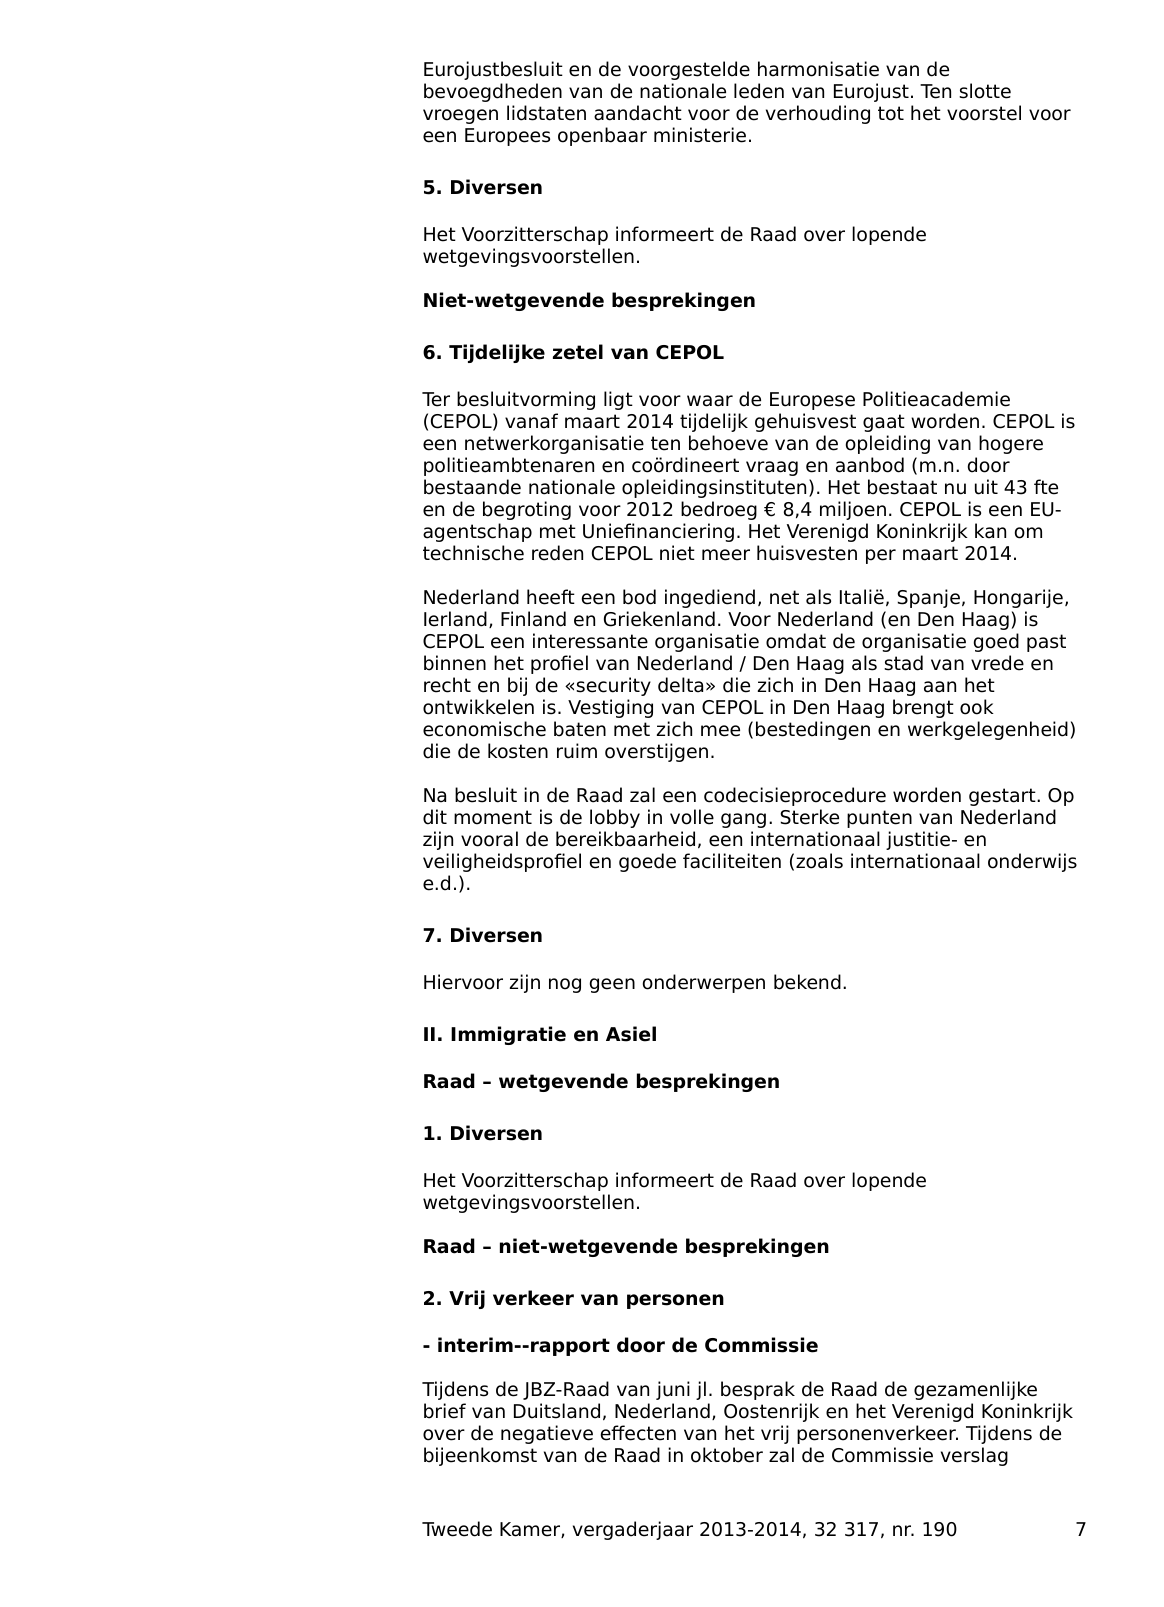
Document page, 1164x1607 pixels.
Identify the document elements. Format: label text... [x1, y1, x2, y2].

text Hiervoor zijn nog geen onderwerpen bekend. [422, 972, 1087, 994]
subtitle 5. Diversen [422, 177, 1087, 199]
text Eurojustbesluit en de voorgestelde harmonisatie van de bevoegdheden van de nationale leden van Eurojust. Ten slotte vroegen lidstaten aandacht voor de verhouding tot het voorstel voor een Europees openbaar ministerie. [422, 59, 1087, 147]
subtitle 6. Tijdelijke zetel van CEPOL [422, 342, 1087, 364]
subtitle Niet-wetgevende besprekingen [422, 290, 1087, 312]
text Het Voorzitterschap informeert de Raad over lopende wetgevingsvoorstellen. [422, 224, 1087, 268]
text Na besluit in de Raad zal een codecisieprocedure worden gestart. Op dit moment is de lobby in volle gang. Sterke punten van Nederland zijn vooral de bereikbaarheid, een internationaal justitie- en veiligheidsprofiel en goede faciliteiten (zoals internationaal onderwijs e.d.). [422, 785, 1087, 895]
subtitle 1. Diversen [422, 1123, 1087, 1145]
subtitle Raad – wetgevende besprekingen [422, 1071, 1087, 1093]
text Ter besluitvorming ligt voor waar de Europese Politieacademie (CEPOL) vanaf maart 2014 tijdelijk gehuisvest gaat worden. CEPOL is een netwerkorganisatie ten behoeve van de opleiding van hogere politieambtenaren en coördineert vraag en aanbod (m.n. door bestaande nationale opleidingsinstituten). Het bestaat nu uit 43 fte en de begroting voor 2012 bedroeg € 8,4 miljoen. CEPOL is een EU-agentschap met Uniefinanciering. Het Verenigd Koninkrijk kan om technische reden CEPOL niet meer huisvesten per maart 2014. [422, 389, 1087, 565]
text Tijdens de JBZ-Raad van juni jl. besprak de Raad de gezamenlijke brief van Duitsland, Nederland, Oostenrijk en het Verenigd Koninkrijk over de negatieve effecten van het vrij personenverkeer. Tijdens de bijeenkomst van de Raad in oktober zal de Commissie verslag [422, 1379, 1087, 1467]
subtitle 7. Diversen [422, 925, 1087, 947]
subtitle - interim--rapport door de Commissie [422, 1335, 1087, 1357]
subtitle Raad – niet-wetgevende besprekingen [422, 1236, 1087, 1258]
subtitle II. Immigratie en Asiel [422, 1024, 1087, 1046]
text Nederland heeft een bod ingediend, net als Italië, Spanje, Hongarije, Ierland, Finland en Griekenland. Voor Nederland (en Den Haag) is CEPOL een interessante organisatie omdat de organisatie goed past binnen het profiel van Nederland / Den Haag als stad van vrede en recht en bij de «security delta» die zich in Den Haag aan het ontwikkelen is. Vestiging van CEPOL in Den Haag brengt ook economische baten met zich mee (bestedingen en werkgelegenheid) die de kosten ruim overstijgen. [422, 587, 1087, 763]
text Het Voorzitterschap informeert de Raad over lopende wetgevingsvoorstellen. [422, 1170, 1087, 1214]
subtitle 2. Vrij verkeer van personen [422, 1288, 1087, 1310]
